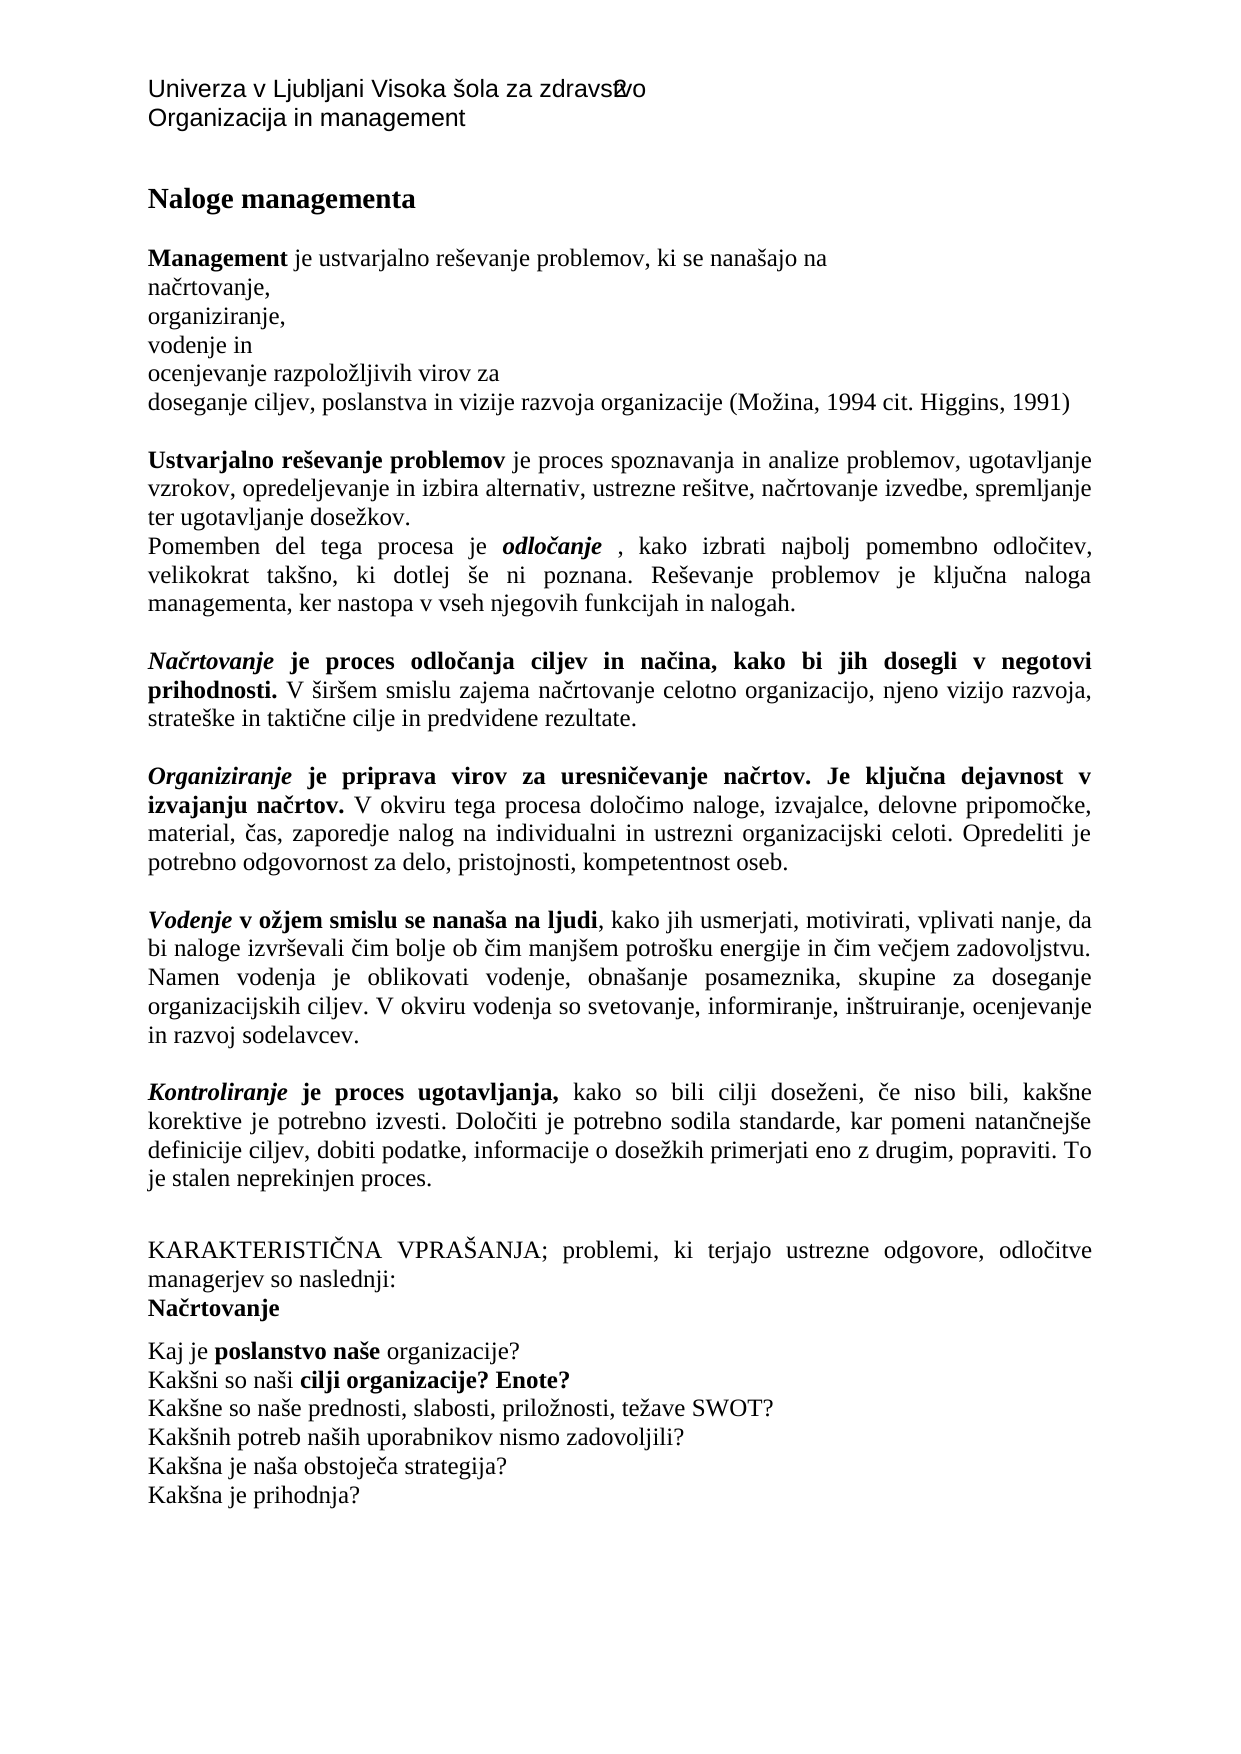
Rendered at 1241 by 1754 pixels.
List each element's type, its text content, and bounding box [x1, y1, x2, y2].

text Kakšnih potreb naših uporabnikov nismo zadovoljili? [148, 1422, 1093, 1451]
subtitle Naloge managementa [148, 181, 1093, 215]
text Vodenje v ožjem smislu se nanaša na ljudi, kako jih usmerjati, motivirati, vplivati nanje, da bi naloge izvrševali čim bolje ob čim manjšem potrošku energije in čim večjem zadovoljstvu. Namen vodenja je oblikovati vodenje, obnašanje posameznika, skupine za doseganje organizacijskih ciljev. V okviru vodenja so svetovanje, informiranje, inštruiranje, ocenjevanje in razvoj sodelavcev. [148, 905, 1093, 1048]
text KARAKTERISTIČNA VPRAŠANJA; problemi, ki terjajo ustrezne odgovore, odločitve managerjev so naslednji: [148, 1235, 1093, 1293]
text Management je ustvarjalno reševanje problemov, ki se nanašajo na [148, 243, 1093, 272]
text Načrtovanje je proces odločanja ciljev in načina, kako bi jih dosegli v negotovi prihodnosti. V širšem smislu zajema načrtovanje celotno organizacijo, njeno vizijo razvoja, strateške in taktične cilje in predvidene rezultate. [148, 646, 1093, 732]
text Kontroliranje je proces ugotavljanja, kako so bili cilji doseženi, če niso bili, kakšne korektive je potrebno izvesti. Določiti je potrebno sodila standarde, kar pomeni natančnejše definicije ciljev, dobiti podatke, informacije o dosežkih primerjati eno z drugim, popraviti. To je stalen neprekinjen proces. [148, 1077, 1093, 1192]
text Pomemben del tega procesa je odločanje , kako izbrati najbolj pomembno odločitev, velikokrat takšno, ki dotlej še ni poznana. Reševanje problemov je ključna naloga managementa, ker nastopa v vseh njegovih funkcijah in nalogah. [148, 531, 1093, 617]
text Kaj je poslanstvo naše organizacije? [148, 1336, 1093, 1365]
text Organiziranje je priprava virov za uresničevanje načrtov. Je ključna dejavnost v izvajanju načrtov. V okviru tega procesa določimo naloge, izvajalce, delovne pripomočke, material, čas, zaporedje nalog na individualni in ustrezni organizacijski celoti. Opredeliti je potrebno odgovornost za delo, pristojnosti, kompetentnost oseb. [148, 761, 1093, 876]
text Načrtovanje [148, 1293, 1093, 1322]
text organiziranje, [148, 301, 1093, 330]
text Kakšni so naši cilji organizacije? Enote? [148, 1365, 1093, 1393]
text Kakšne so naše prednosti, slabosti, priložnosti, težave SWOT? [148, 1393, 1093, 1422]
text doseganje ciljev, poslanstva in vizije razvoja organizacije (Možina, 1994 cit. Higgins, 1991) [148, 387, 1093, 416]
text vodenje in [148, 330, 1093, 358]
text Kakšna je naša obstoječa strategija? [148, 1451, 1093, 1480]
text ocenjevanje razpoložljivih virov za [148, 358, 1093, 387]
text Kakšna je prihodnja? [148, 1480, 1093, 1508]
text načrtovanje, [148, 272, 1093, 301]
text Ustvarjalno reševanje problemov je proces spoznavanja in analize problemov, ugotavljanje vzrokov, opredeljevanje in izbira alternativ, ustrezne rešitve, načrtovanje izvedbe, spremljanje ter ugotavljanje dosežkov. [148, 445, 1093, 531]
